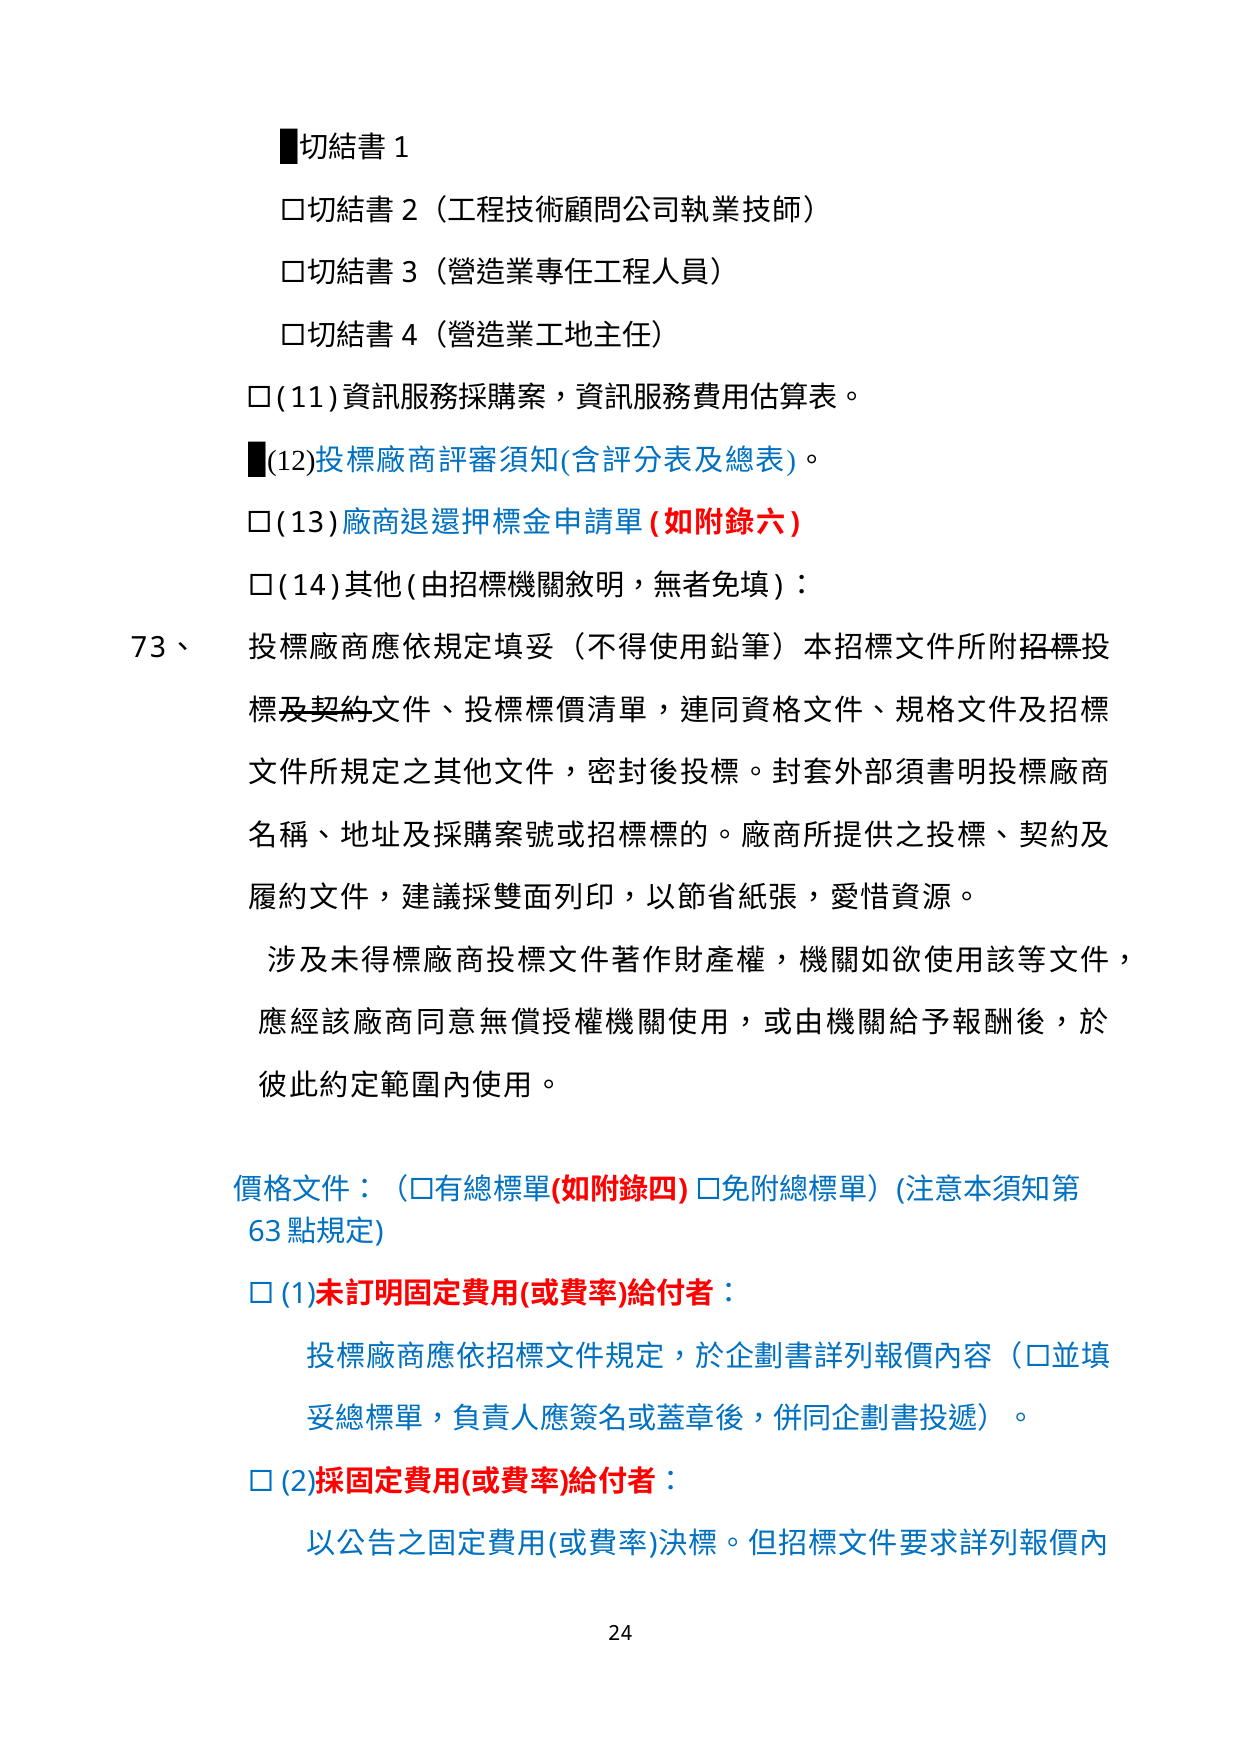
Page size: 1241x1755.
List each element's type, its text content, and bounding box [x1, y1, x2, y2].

text 涉及未得標廠商投標文件著作財產權，機關如欲使用該等文件，應經該廠商同意無償授權機關使用，或由機關給予報酬後，於彼此約定範圍內使用。 [130, 916, 1110, 1103]
text 切結書3（營造業專任工程人員） [280, 228, 1110, 291]
list 投標廠商應依規定填妥（不得使用鉛筆）本招標文件所附招標投標及契約文件、投標標價清單，連同資格文件、規格文件及招標文件所規定之其他文件，密封後投標。封套外部須書明投標廠商名稱、地址及採購案號或招標標的。廠商所提供之投標、契約及履約文件，建議採雙面列印，以節省紙張，愛惜資源。 [130, 603, 1110, 916]
text (11)資訊服務採購案，資訊服務費用估算表。 [246, 353, 1110, 416]
text (14)其他(由招標機關敘明，無者免填)： [248, 541, 1110, 603]
text  (2)採固定費用(或費率)給付者： [248, 1437, 1110, 1499]
text 價格文件：（有總標單(如附錄四) 免附總標單）(注意本須知第63點規定) [218, 1166, 1110, 1249]
text (13)廠商退還押標金申請單(如附錄六) [246, 478, 1110, 541]
text █切結書1 [280, 103, 1110, 166]
text 切結書4（營造業工地主任） [280, 291, 1110, 353]
text 投標廠商應依招標文件規定，於企劃書詳列報價內容（並填妥總標單，負責人應簽名或蓋章後，併同企劃書投遞）。 [306, 1312, 1110, 1437]
text █(12)投標廠商評審須知(含評分表及總表)。 [155, 416, 1110, 478]
text 切結書2（工程技術顧問公司執業技師） [280, 166, 1110, 228]
text 以公告之固定費用(或費率)決標。但招標文件要求詳列報價內 [306, 1499, 1110, 1562]
text  (1)未訂明固定費用(或費率)給付者： [248, 1249, 1110, 1312]
